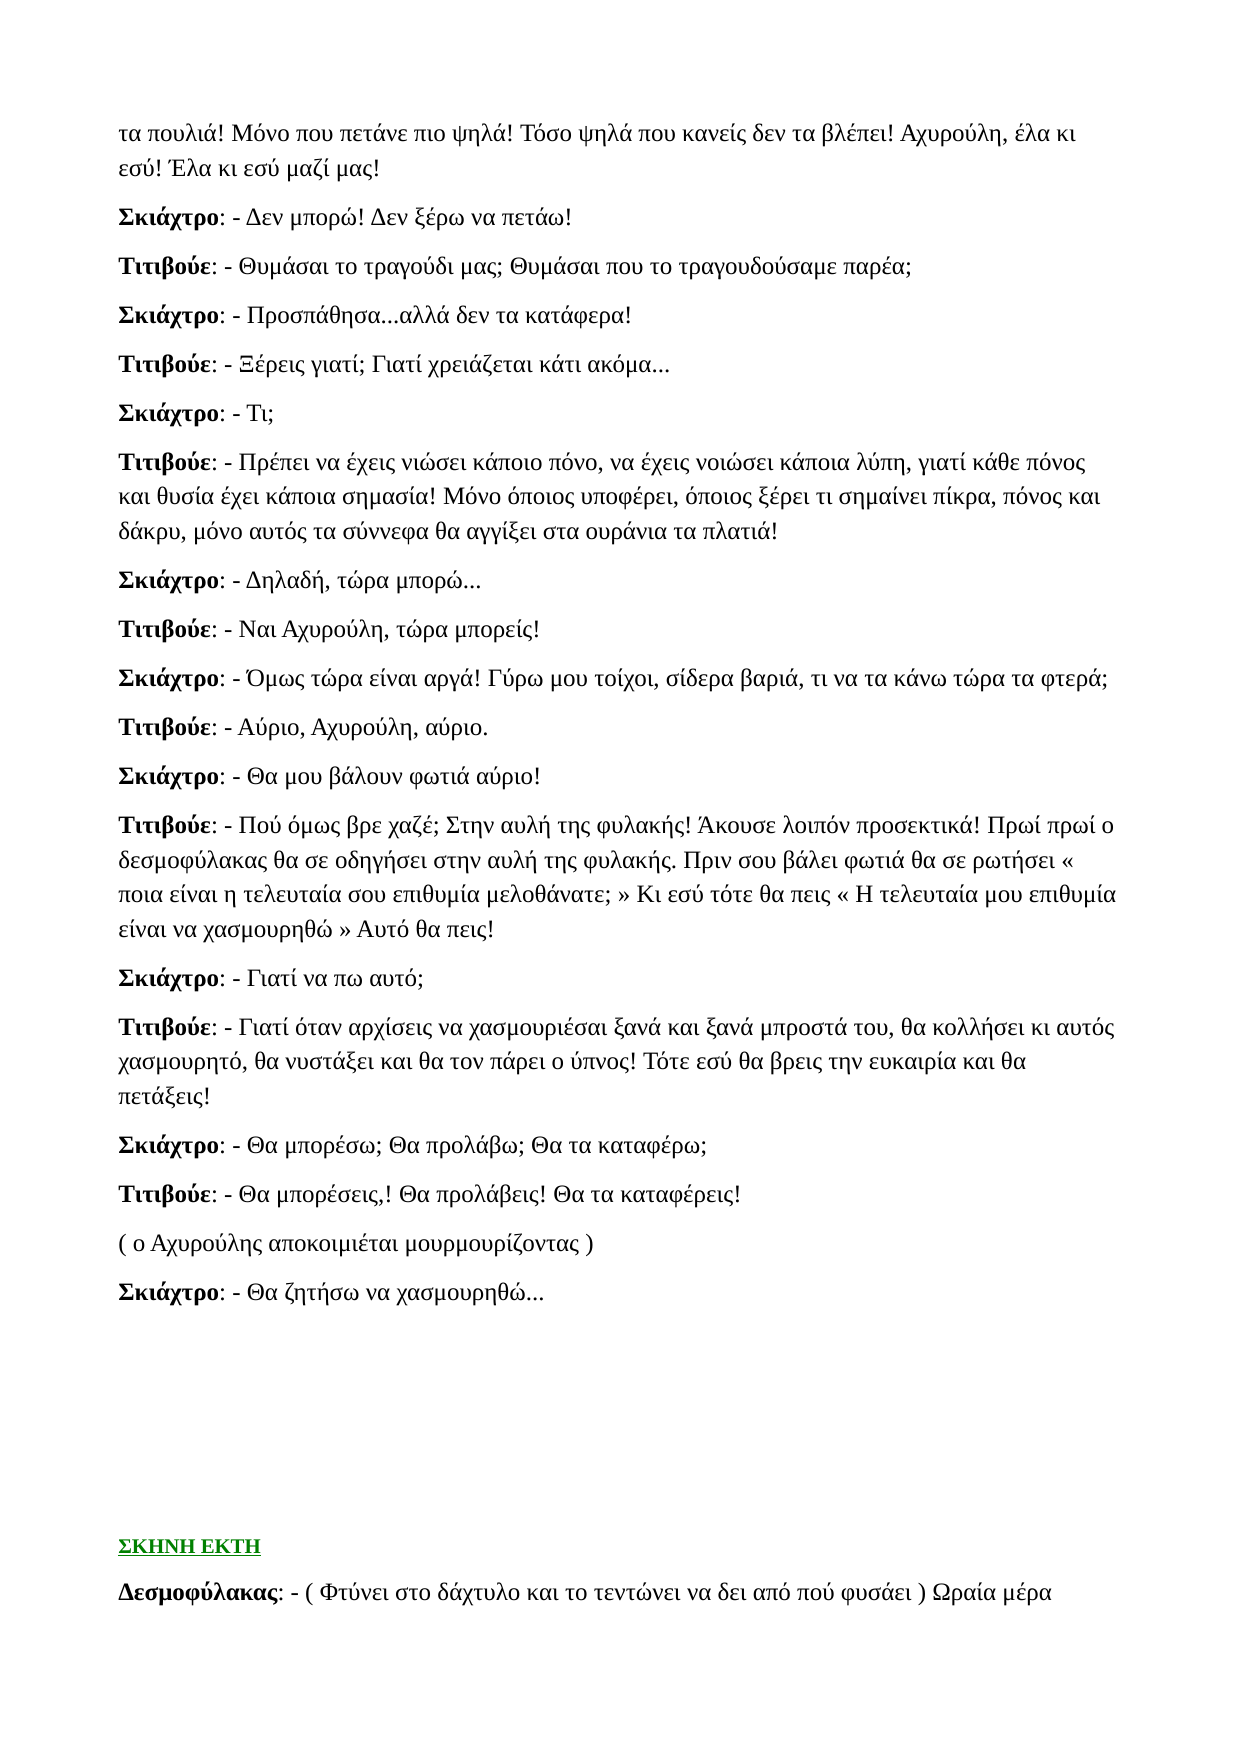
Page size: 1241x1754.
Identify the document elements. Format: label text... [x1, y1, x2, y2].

text Σκιάχτρο: - Τι; [118, 398, 1122, 427]
text Σκιάχτρο: - Θα ζητήσω να χασμουρηθώ... [118, 1277, 1122, 1306]
text ( ο Αχυρούλης αποκοιμιέται μουρμουρίζοντας ) [118, 1228, 1122, 1257]
text τα πουλιά! Μόνο που πετάνε πιο ψηλά! Τόσο ψηλά που κανείς δεν τα βλέπει! Αχυρούλη, έλα κι εσύ! Έλα κι εσύ μαζί μας! [118, 118, 1122, 181]
text Σκιάχτρο: - Όμως τώρα είναι αργά! Γύρω μου τοίχοι, σίδερα βαριά, τι να τα κάνω τώρα τα φτερά; [118, 663, 1122, 692]
text Τιτιβούε: - Αύριο, Αχυρούλη, αύριο. [118, 712, 1122, 741]
text ΣΚΗΝΗ ΕΚΤΗ [118, 1534, 1122, 1558]
text Σκιάχτρο: - Προσπάθησα...αλλά δεν τα κατάφερα! [118, 300, 1122, 328]
text Σκιάχτρο: - Θα μπορέσω; Θα προλάβω; Θα τα καταφέρω; [118, 1130, 1122, 1159]
text Δεσμοφύλακας: - ( Φτύνει στο δάχτυλο και το τεντώνει να δει από πού φυσάει ) Ωραία μέρα [118, 1577, 1122, 1606]
text Τιτιβούε: - Πού όμως βρε χαζέ; Στην αυλή της φυλακής! Άκουσε λοιπόν προσεκτικά! Πρωί πρωί ο δεσμοφύλακας θα σε οδηγήσει στην αυλή της φυλακής. Πριν σου βάλει φωτιά θα σε ρωτήσει « ποια είναι η τελευταία σου επιθυμία μελοθάνατε; » Κι εσύ τότε θα πεις « Η τελευταία μου επιθυμία είναι να χασμουρηθώ » Αυτό θα πεις! [118, 810, 1122, 942]
text Τιτιβούε: - Θυμάσαι το τραγούδι μας; Θυμάσαι που το τραγουδούσαμε παρέα; [118, 251, 1122, 279]
text Σκιάχτρο: - Δεν μπορώ! Δεν ξέρω να πετάω! [118, 202, 1122, 230]
text Τιτιβούε: - Πρέπει να έχεις νιώσει κάποιο πόνο, να έχεις νοιώσει κάποια λύπη, γιατί κάθε πόνος και θυσία έχει κάποια σημασία! Μόνο όποιος υποφέρει, όποιος ξέρει τι σημαίνει πίκρα, πόνος και δάκρυ, μόνο αυτός τα σύννεφα θα αγγίξει στα ουράνια τα πλατιά! [118, 447, 1122, 545]
text Σκιάχτρο: - Γιατί να πω αυτό; [118, 963, 1122, 992]
text Τιτιβούε: - Γιατί όταν αρχίσεις να χασμουριέσαι ξανά και ξανά μπροστά του, θα κολλήσει κι αυτός χασμουρητό, θα νυστάξει και θα τον πάρει ο ύπνος! Τότε εσύ θα βρεις την ευκαιρία και θα πετάξεις! [118, 1012, 1122, 1109]
text Τιτιβούε: - Ξέρεις γιατί; Γιατί χρειάζεται κάτι ακόμα... [118, 349, 1122, 378]
text Σκιάχτρο: - Θα μου βάλουν φωτιά αύριο! [118, 761, 1122, 790]
text Σκιάχτρο: - Δηλαδή, τώρα μπορώ... [118, 565, 1122, 594]
text Τιτιβούε: - Ναι Αχυρούλη, τώρα μπορείς! [118, 614, 1122, 643]
text Τιτιβούε: - Θα μπορέσεις,! Θα προλάβεις! Θα τα καταφέρεις! [118, 1179, 1122, 1208]
